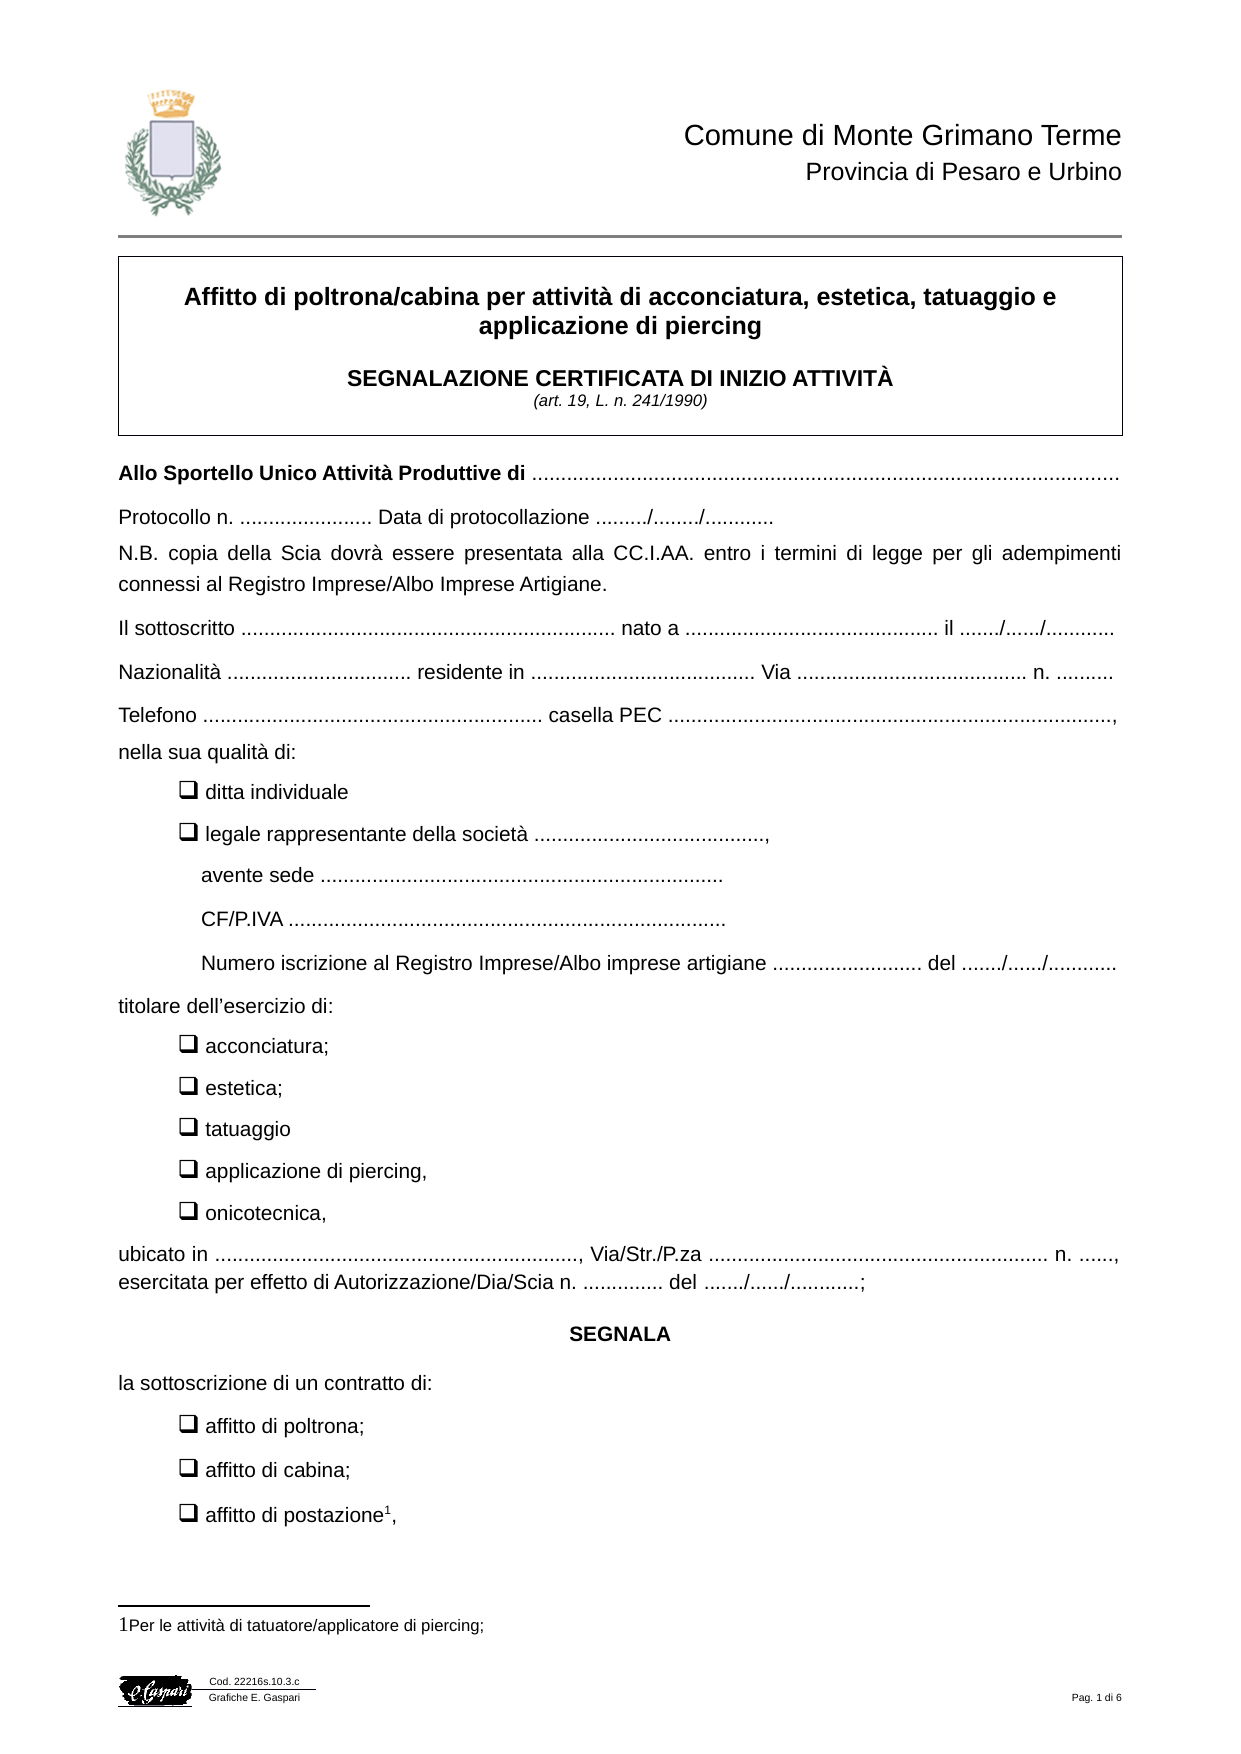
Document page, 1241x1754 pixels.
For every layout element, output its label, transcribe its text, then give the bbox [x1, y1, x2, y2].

text nella sua qualità di: [118, 740, 1122, 764]
text Protocollo n. ....................... Data di protocollazione ........./......../............ [118, 505, 1122, 529]
text Numero iscrizione al Registro Imprese/Albo imprese artigiane .......................... del ......./....../............ [201, 950, 1122, 974]
text Allo Sportello Unico Attività Produttive di [118, 461, 1122, 485]
text Il sottoscritto ................................................................. nato a ............................................ il ......./....../............ [118, 616, 1122, 640]
text CF/P.IVA ............................................................................ [201, 907, 1122, 931]
text  estetica; [177, 1076, 1122, 1101]
text  affitto di poltrona; [177, 1414, 1122, 1439]
text Comune di Monte Grimano Terme [118, 118, 1122, 152]
text avente sede ...................................................................... [201, 863, 1122, 887]
text  applicazione di piercing, [177, 1159, 1122, 1184]
text  legale rappresentante della società ........................................, [177, 821, 1122, 846]
text Telefono ........................................................... casella PEC ............................................................................., [118, 703, 1122, 727]
text  tatuaggio [177, 1117, 1122, 1142]
text  affitto di postazione, [177, 1503, 1122, 1528]
text N.B. copia della Scia dovrà essere presentata alla CC.I.AA. entro i termini di legge per gli adempimenti connessi al Registro Imprese/Albo Imprese Artigiane. [118, 541, 1122, 596]
text  affitto di cabina; [177, 1458, 1122, 1483]
text Per le attività di tatuatore/applicatore di piercing; [118, 1612, 1122, 1636]
table_header Affitto di poltrona/cabina per attività di acconciatura, estetica, tatuaggio e applicazione di piercing SEGNALAZIONE CERTIFICATA DI INIZIO ATTIVITÀ (art. 19, L. n. 241/1990) [119, 257, 1122, 435]
text titolare dell’esercizio di: [118, 994, 1122, 1018]
picture [122, 185, 224, 219]
text SEGNALA [118, 1322, 1122, 1346]
text Nazionalità ................................ residente in ....................................... Via ........................................ n. .......... [118, 659, 1122, 683]
text  onicotecnica, [177, 1201, 1122, 1226]
picture [122, 152, 224, 157]
picture [122, 87, 224, 118]
picture [118, 1674, 192, 1706]
text la sottoscrizione di un contratto di: [118, 1371, 1122, 1395]
text  acconciatura; [177, 1034, 1122, 1059]
text ubicato in ..............................................................., Via/Str./P.za ........................................................... n. ......, esercitata per effetto di Autorizzazione/Dia/Scia n. .............. del ......./....../............; [118, 1242, 1122, 1294]
text  ditta individuale [177, 780, 1122, 805]
text Provincia di Pesaro e Urbino [118, 157, 1122, 185]
